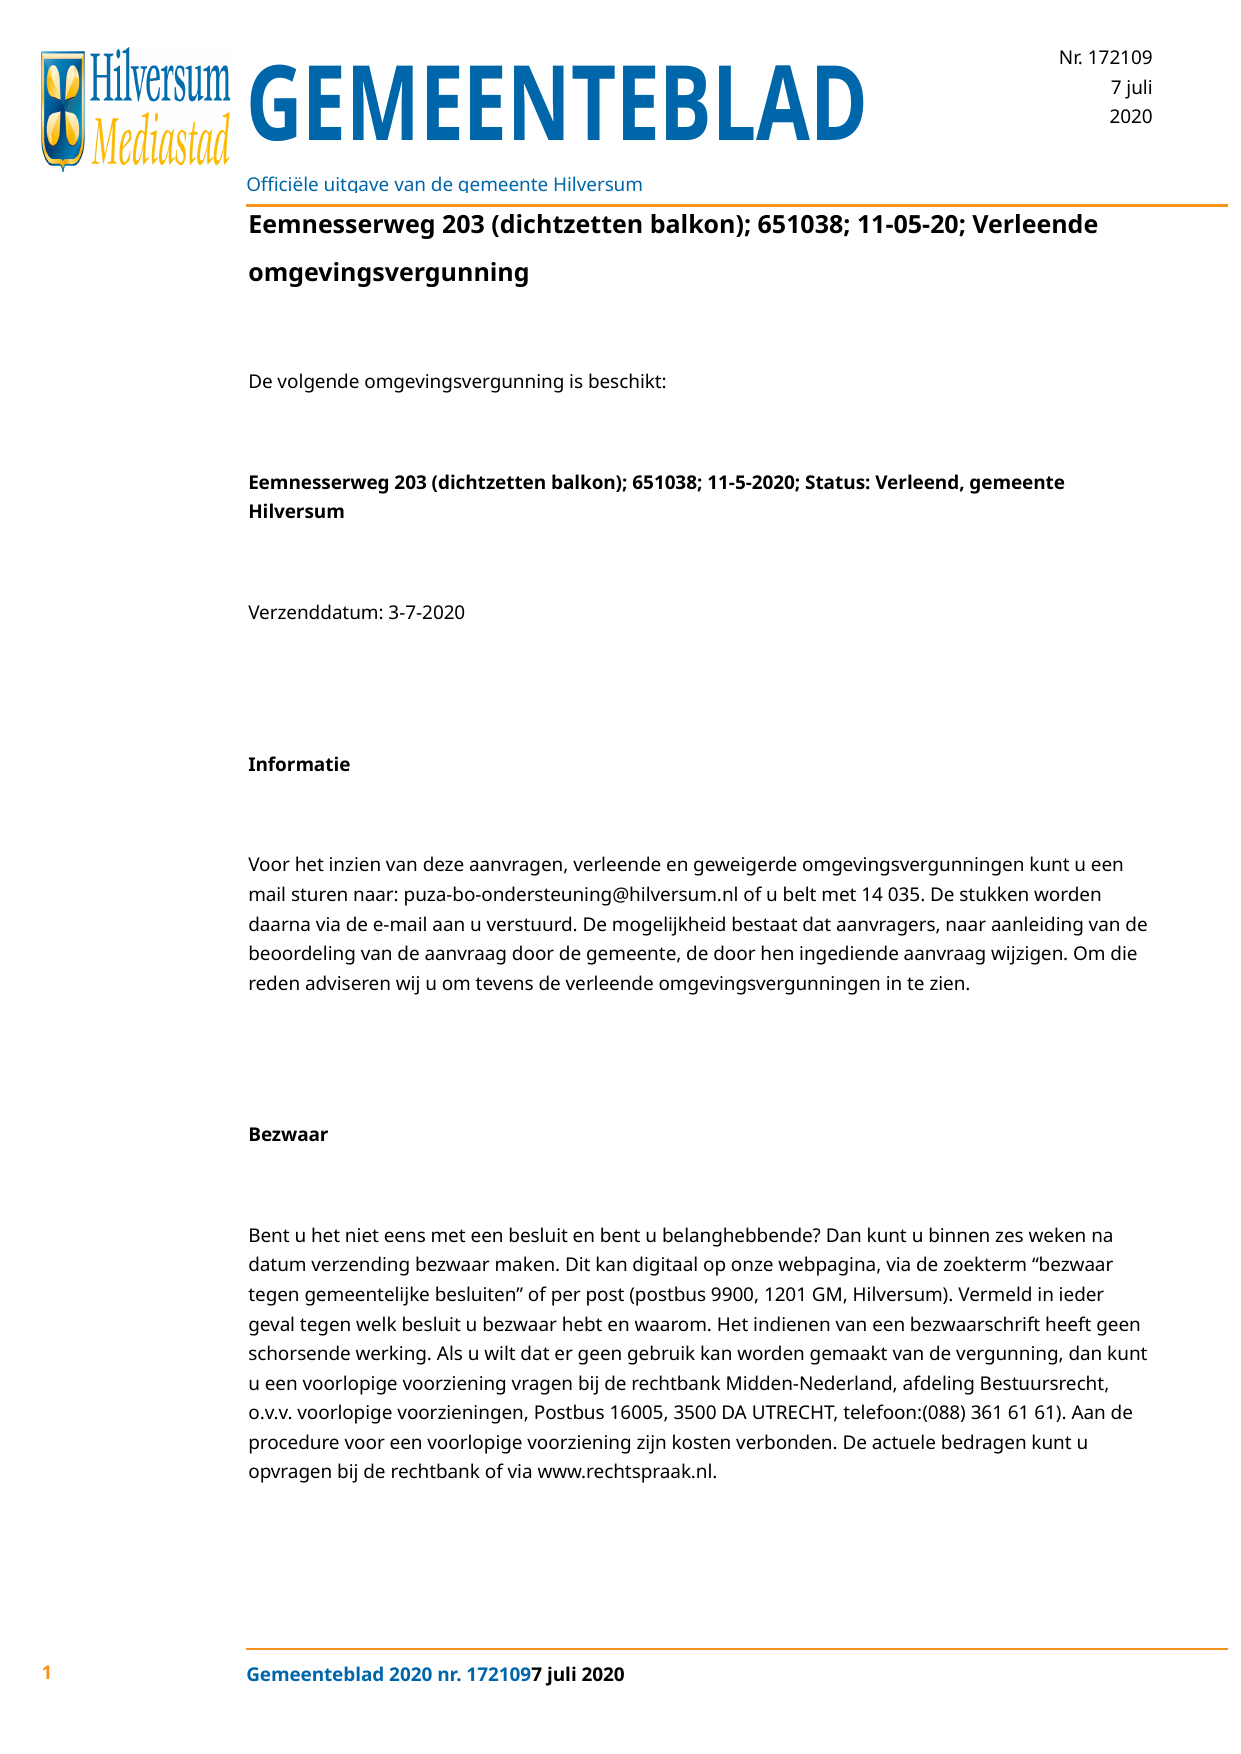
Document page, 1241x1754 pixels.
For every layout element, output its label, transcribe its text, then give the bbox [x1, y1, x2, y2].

picture [41, 47, 231, 172]
text Voor het inzien van deze aanvragen, verleende en geweigerde omgevingsvergunningen kunt u een mail sturen naar: puza-bo-ondersteuning@hilversum.nl of u belt met 14 035. De stukken worden daarna via de e-mail aan u verstuurd. De mogelijkheid bestaat dat aanvragers, naar aanleiding van de beoordeling van de aanvraag door de gemeente, de door hen ingediende aanvraag wijzigen. Om die reden adviseren wij u om tevens de verleende omgevingsvergunningen in te zien. [248, 852, 1152, 996]
text Bezwaar [248, 1121, 1152, 1147]
text Verzenddatum: 3-7-2020 [248, 599, 1152, 625]
text Informatie [248, 751, 1152, 777]
text Bent u het niet eens met een besluit en bent u belanghebbende? Dan kunt u binnen zes weken na datum verzending bezwaar maken. Dit kan digitaal op onze webpagina, via de zoekterm “bezwaar tegen gemeentelijke besluiten” of per post (postbus 9900, 1201 GM, Hilversum). Vermeld in ieder geval tegen welk besluit u bezwaar hebt en waarom. Het indienen van een bezwaarschrift heeft geen schorsende werking. Als u wilt dat er geen gebruik kan worden gemaakt van de vergunning, dan kunt u een voorlopige voorziening vragen bij de rechtbank Midden-Nederland, afdeling Bestuursrecht, o.v.v. voorlopige voorzieningen, Postbus 16005, 3500 DA UTRECHT, telefoon:(088) 361 61 61). Aan de procedure voor een voorlopige voorziening zijn kosten verbonden. De actuele bedragen kunt u opvragen bij de rechtbank of via www.rechtspraak.nl. [248, 1222, 1152, 1484]
text Eemnesserweg 203 (dichtzetten balkon); 651038; 11-5-2020; Status: Verleend, gemeente Hilversum [248, 469, 1152, 524]
text Eemnesserweg 203 (dichtzetten balkon); 651038; 11-05-20; Verleende omgevingsvergunning [248, 207, 1152, 288]
text De volgende omgevingsvergunning is beschikt: [248, 368, 1152, 394]
